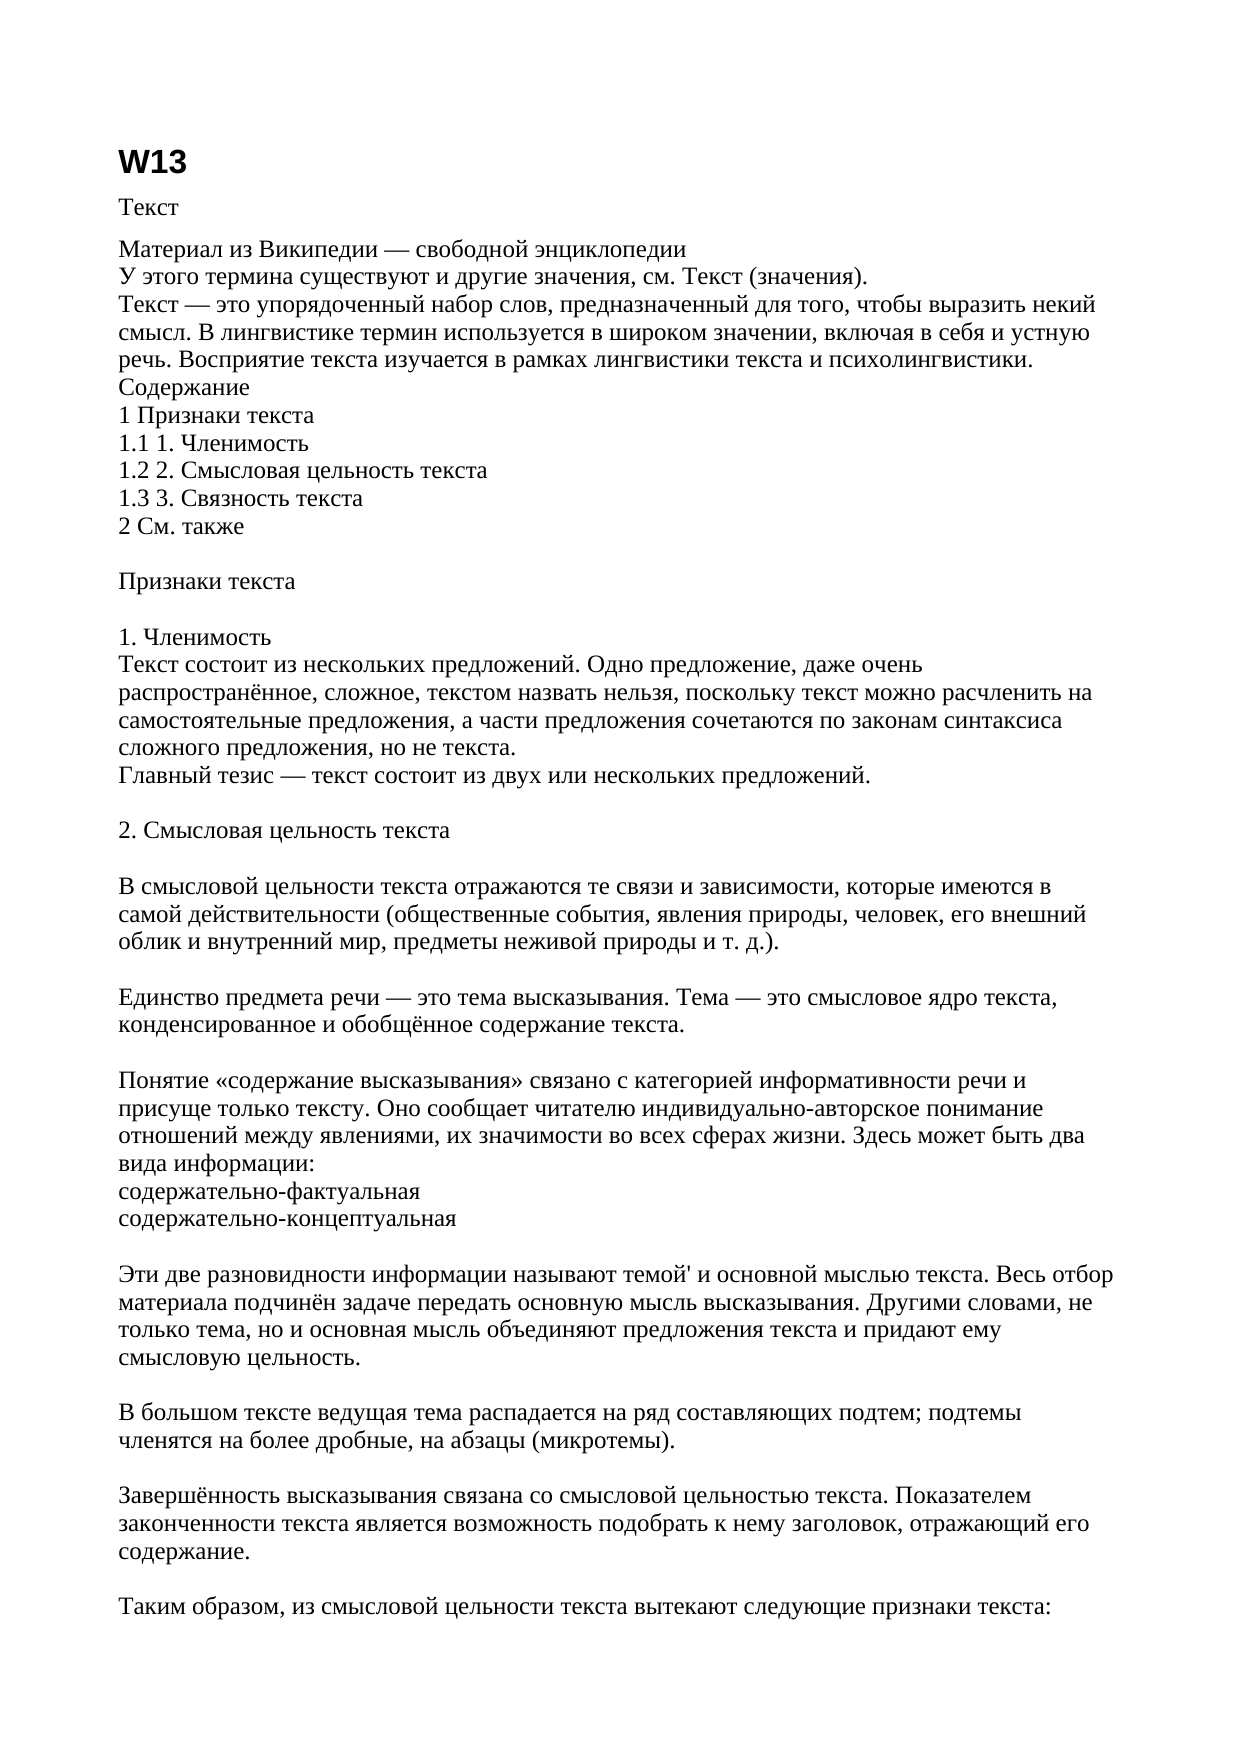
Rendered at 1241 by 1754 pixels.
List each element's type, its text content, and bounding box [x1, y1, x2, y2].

text Главный тезис — текст состоит из двух или нескольких предложений. [118, 761, 1122, 789]
text 1.2 2. Смысловая цельность текста [118, 456, 1122, 484]
text Текст — это упорядоченный набор слов, предназначенный для того, чтобы выразить некий смысл. В лингвистике термин используется в широком значении, включая в себя и устную речь. Восприятие текста изучается в рамках лингвистики текста и психолингвистики. [118, 290, 1122, 373]
text Эти две разновидности информации называют темой' и основной мыслью текста. Весь отбор материала подчинён задаче передать основную мысль высказывания. Другими словами, не только тема, но и основная мысль объединяют предложения текста и придают ему смысловую цельность. [118, 1260, 1122, 1371]
text В смысловой цельности текста отражаются те связи и зависимости, которые имеются в самой действительности (общественные события, явления природы, человек, его внешний облик и внутренний мир, предметы неживой природы и т. д.). [118, 872, 1122, 955]
text содержательно-концептуальная [118, 1204, 1122, 1232]
text 2 См. также [118, 512, 1122, 539]
text 2. Смысловая цельность текста [118, 817, 1122, 844]
text Единство предмета речи — это тема высказывания. Тема — это смысловое ядро текста, конденсированное и обобщённое содержание текста. [118, 983, 1122, 1038]
text 1. Членимость [118, 623, 1122, 650]
text 1.3 3. Связность текста [118, 484, 1122, 512]
text Завершённость высказывания связана со смысловой цельностью текста. Показателем законченности текста является возможность подобрать к нему заголовок, отражающий его содержание. [118, 1482, 1122, 1565]
text Таким образом, из смысловой цельности текста вытекают следующие признаки текста: [118, 1592, 1122, 1620]
text Материал из Википедии — свободной энциклопедии [118, 235, 1122, 262]
text Признаки текста [118, 567, 1122, 595]
subtitle W13 [118, 143, 1122, 181]
text У этого термина существуют и другие значения, см. Текст (значения). [118, 262, 1122, 290]
text 1.1 1. Членимость [118, 429, 1122, 456]
text Содержание [118, 373, 1122, 401]
text содержательно-фактуальная [118, 1177, 1122, 1204]
text Текст состоит из нескольких предложений. Одно предложение, даже очень распространённое, сложное, текстом назвать нельзя, поскольку текст можно расчленить на самостоятельные предложения, а части предложения сочетаются по законам синтаксиса сложного предложения, но не текста. [118, 650, 1122, 761]
text Текст [118, 193, 1122, 221]
text 1 Признаки текста [118, 401, 1122, 429]
text Понятие «содержание высказывания» связано с категорией информативности речи и присуще только тексту. Оно сообщает читателю индивидуально-авторское понимание отношений между явлениями, их значимости во всех сферах жизни. Здесь может быть два вида информации: [118, 1066, 1122, 1177]
text В большом тексте ведущая тема распадается на ряд составляющих подтем; подтемы членятся на более дробные, на абзацы (микротемы). [118, 1398, 1122, 1454]
